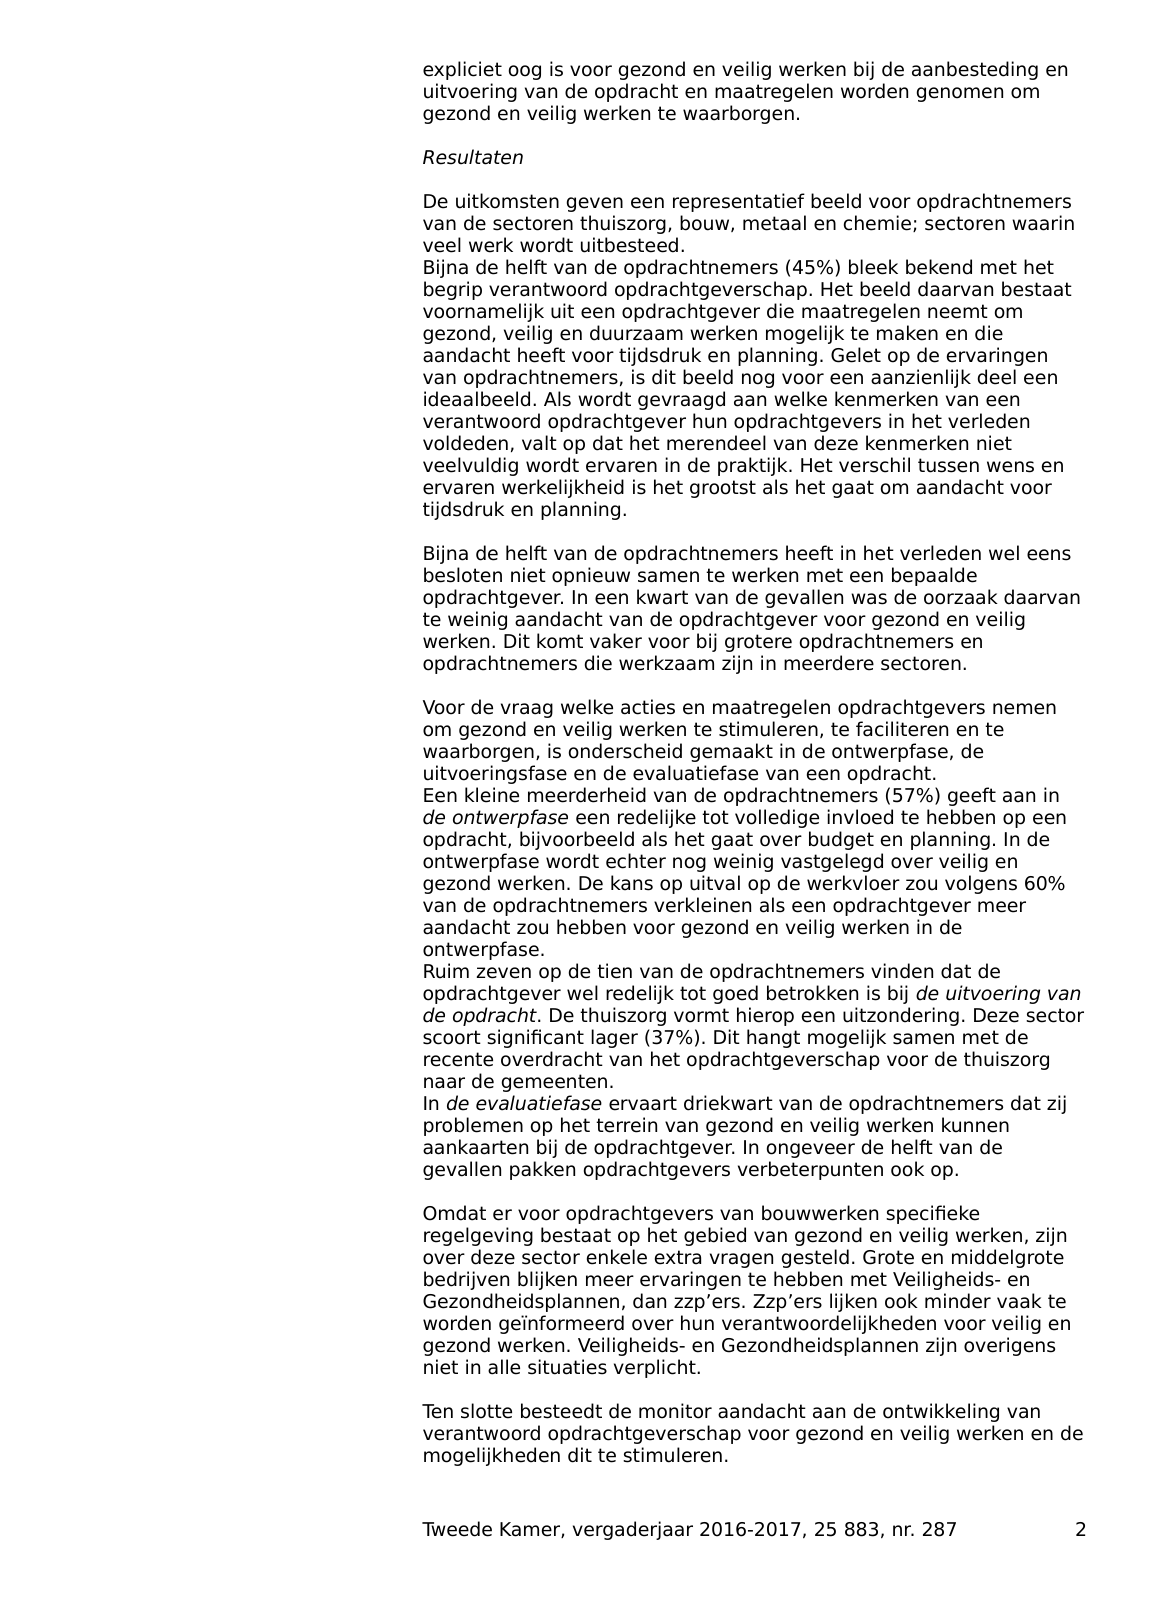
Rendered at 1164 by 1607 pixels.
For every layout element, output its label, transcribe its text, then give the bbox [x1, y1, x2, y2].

text Omdat er voor opdrachtgevers van bouwwerken specifieke regelgeving bestaat op het gebied van gezond en veilig werken, zijn over deze sector enkele extra vragen gesteld. Grote en middelgrote bedrijven blijken meer ervaringen te hebben met Veiligheids- en Gezondheidsplannen, dan zzp’ers. Zzp’ers lijken ook minder vaak te worden geïnformeerd over hun verantwoordelijkheden voor veilig en gezond werken. Veiligheids- en Gezondheidsplannen zijn overigens niet in alle situaties verplicht. [422, 1203, 1087, 1379]
text De uitkomsten geven een representatief beeld voor opdrachtnemers van de sectoren thuiszorg, bouw, metaal en chemie; sectoren waarin veel werk wordt uitbesteed. [422, 191, 1087, 257]
text Ruim zeven op de tien van de opdrachtnemers vinden dat de opdrachtgever wel redelijk tot goed betrokken is bij de uitvoering van de opdracht. De thuiszorg vormt hierop een uitzondering. Deze sector scoort significant lager (37%). Dit hangt mogelijk samen met de recente overdracht van het opdrachtgeverschap voor de thuiszorg naar de gemeenten. [422, 961, 1087, 1093]
text expliciet oog is voor gezond en veilig werken bij de aanbesteding en uitvoering van de opdracht en maatregelen worden genomen om gezond en veilig werken te waarborgen. [422, 59, 1087, 125]
text Een kleine meerderheid van de opdrachtnemers (57%) geeft aan in de ontwerpfase een redelijke tot volledige invloed te hebben op een opdracht, bijvoorbeeld als het gaat over budget en planning. In de ontwerpfase wordt echter nog weinig vastgelegd over veilig en gezond werken. De kans op uitval op de werkvloer zou volgens 60% van de opdrachtnemers verkleinen als een opdrachtgever meer aandacht zou hebben voor gezond en veilig werken in de ontwerpfase. [422, 785, 1087, 961]
text Voor de vraag welke acties en maatregelen opdrachtgevers nemen om gezond en veilig werken te stimuleren, te faciliteren en te waarborgen, is onderscheid gemaakt in de ontwerpfase, de uitvoeringsfase en de evaluatiefase van een opdracht. [422, 697, 1087, 785]
subtitle Resultaten [422, 147, 1087, 169]
text Bijna de helft van de opdrachtnemers (45%) bleek bekend met het begrip verantwoord opdrachtgeverschap. Het beeld daarvan bestaat voornamelijk uit een opdrachtgever die maatregelen neemt om gezond, veilig en duurzaam werken mogelijk te maken en die aandacht heeft voor tijdsdruk en planning. Gelet op de ervaringen van opdrachtnemers, is dit beeld nog voor een aanzienlijk deel een ideaalbeeld. Als wordt gevraagd aan welke kenmerken van een verantwoord opdrachtgever hun opdrachtgevers in het verleden voldeden, valt op dat het merendeel van deze kenmerken niet veelvuldig wordt ervaren in de praktijk. Het verschil tussen wens en ervaren werkelijkheid is het grootst als het gaat om aandacht voor tijdsdruk en planning. [422, 257, 1087, 521]
text Bijna de helft van de opdrachtnemers heeft in het verleden wel eens besloten niet opnieuw samen te werken met een bepaalde opdrachtgever. In een kwart van de gevallen was de oorzaak daarvan te weinig aandacht van de opdrachtgever voor gezond en veilig werken. Dit komt vaker voor bij grotere opdrachtnemers en opdrachtnemers die werkzaam zijn in meerdere sectoren. [422, 543, 1087, 675]
text Ten slotte besteedt de monitor aandacht aan de ontwikkeling van verantwoord opdrachtgeverschap voor gezond en veilig werken en de mogelijkheden dit te stimuleren. [422, 1401, 1087, 1467]
text In de evaluatiefase ervaart driekwart van de opdrachtnemers dat zij problemen op het terrein van gezond en veilig werken kunnen aankaarten bij de opdrachtgever. In ongeveer de helft van de gevallen pakken opdrachtgevers verbeterpunten ook op. [422, 1093, 1087, 1181]
